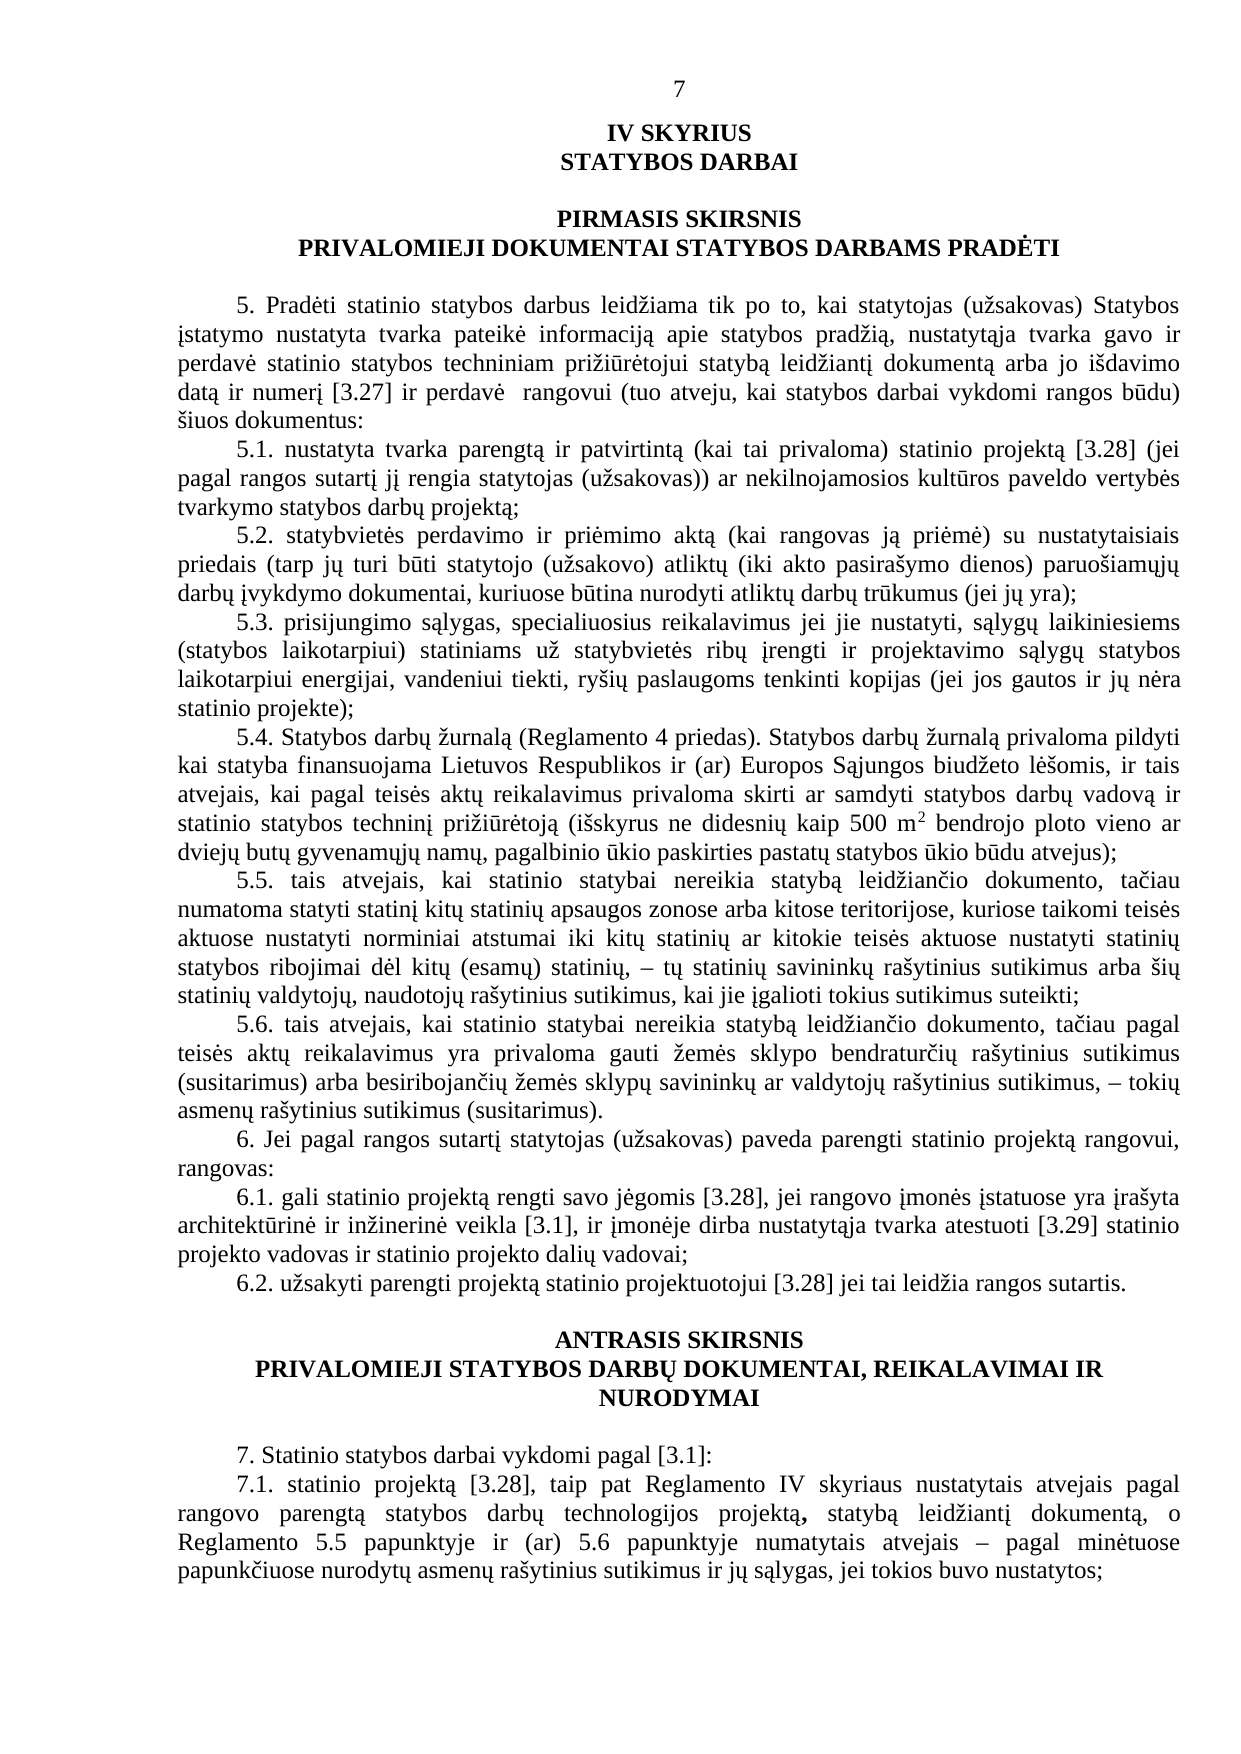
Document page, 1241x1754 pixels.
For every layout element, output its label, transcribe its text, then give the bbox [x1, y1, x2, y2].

text PIRMASIS SKIRSNIS [177, 204, 1181, 233]
text STATYBOS DARBAI [177, 147, 1181, 176]
text IV SKYRIUS [177, 118, 1181, 147]
text 5.1. nustatyta tvarka parengtą ir patvirtintą (kai tai privaloma) statinio projektą [3.28] (jei pagal rangos sutartį jį rengia statytojas (užsakovas)) ar nekilnojamosios kultūros paveldo vertybės tvarkymo statybos darbų projektą; [177, 434, 1181, 521]
text 5.4. Statybos darbų žurnalą (Reglamento 4 priedas). Statybos darbų žurnalą privaloma pildyti kai statyba finansuojama Lietuvos Respublikos ir (ar) Europos Sąjungos biudžeto lėšomis, ir tais atvejais, kai pagal teisės aktų reikalavimus privaloma skirti ar samdyti statybos darbų vadovą ir statinio statybos techninį prižiūrėtoją (išskyrus ne didesnių kaip 500 m2 bendrojo ploto vieno ar dviejų butų gyvenamųjų namų, pagalbinio ūkio paskirties pastatų statybos ūkio būdu atvejus); [177, 722, 1181, 866]
text PRIVALOMIEJI STATYBOS DARBŲ DOKUMENTAI, REIKALAVIMAI IR NURODYMAI [177, 1354, 1181, 1412]
text 6.2. užsakyti parengti projektą statinio projektuotojui [3.28] jei tai leidžia rangos sutartis. [177, 1268, 1181, 1297]
text 5.6. tais atvejais, kai statinio statybai nereikia statybą leidžiančio dokumento, tačiau pagal teisės aktų reikalavimus yra privaloma gauti žemės sklypo bendraturčių rašytinius sutikimus (susitarimus) arba besiribojančių žemės sklypų savininkų ar valdytojų rašytinius sutikimus, – tokių asmenų rašytinius sutikimus (susitarimus). [177, 1009, 1181, 1124]
text 5.5. tais atvejais, kai statinio statybai nereikia statybą leidžiančio dokumento, tačiau numatoma statyti statinį kitų statinių apsaugos zonose arba kitose teritorijose, kuriose taikomi teisės aktuose nustatyti norminiai atstumai iki kitų statinių ar kitokie teisės aktuose nustatyti statinių statybos ribojimai dėl kitų (esamų) statinių, – tų statinių savininkų rašytinius sutikimus arba šių statinių valdytojų, naudotojų rašytinius sutikimus, kai jie įgalioti tokius sutikimus suteikti; [177, 866, 1181, 1009]
text 5.3. prisijungimo sąlygas, specialiuosius reikalavimus jei jie nustatyti, sąlygų laikiniesiems (statybos laikotarpiui) statiniams už statybvietės ribų įrengti ir projektavimo sąlygų statybos laikotarpiui energijai, vandeniui tiekti, ryšių paslaugoms tenkinti kopijas (jei jos gautos ir jų nėra statinio projekte); [177, 607, 1181, 722]
text 7.1. statinio projektą [3.28], taip pat Reglamento IV skyriaus nustatytais atvejais pagal rangovo parengtą statybos darbų technologijos projektą, statybą leidžiantį dokumentą, o Reglamento 5.5 papunktyje ir (ar) 5.6 papunktyje numatytais atvejais – pagal minėtuose papunkčiuose nurodytų asmenų rašytinius sutikimus ir jų sąlygas, jei tokios buvo nustatytos; [177, 1469, 1181, 1584]
text PRIVALOMIEJI DOKUMENTAI STATYBOS DARBAMS PRADĖTI [177, 233, 1181, 262]
text 7. Statinio statybos darbai vykdomi pagal [3.1]: [177, 1441, 1181, 1469]
text ANTRASIS SKIRSNIS [177, 1326, 1181, 1354]
text 6.1. gali statinio projektą rengti savo jėgomis [3.28], jei rangovo įmonės įstatuose yra įrašyta architektūrinė ir inžinerinė veikla [3.1], ir įmonėje dirba nustatytąja tvarka atestuoti [3.29] statinio projekto vadovas ir statinio projekto dalių vadovai; [177, 1182, 1181, 1268]
text 5. Pradėti statinio statybos darbus leidžiama tik po to, kai statytojas (užsakovas) Statybos įstatymo nustatyta tvarka pateikė informaciją apie statybos pradžią, nustatytąja tvarka gavo ir perdavė statinio statybos techniniam prižiūrėtojui statybą leidžiantį dokumentą arba jo išdavimo datą ir numerį [3.27] ir perdavė rangovui (tuo atveju, kai statybos darbai vykdomi rangos būdu) šiuos dokumentus: [177, 291, 1181, 434]
text 5.2. statybvietės perdavimo ir priėmimo aktą (kai rangovas ją priėmė) su nustatytaisiais priedais (tarp jų turi būti statytojo (užsakovo) atliktų (iki akto pasirašymo dienos) paruošiamųjų darbų įvykdymo dokumentai, kuriuose būtina nurodyti atliktų darbų trūkumus (jei jų yra); [177, 521, 1181, 607]
text 6. Jei pagal rangos sutartį statytojas (užsakovas) paveda parengti statinio projektą rangovui, rangovas: [177, 1124, 1181, 1182]
